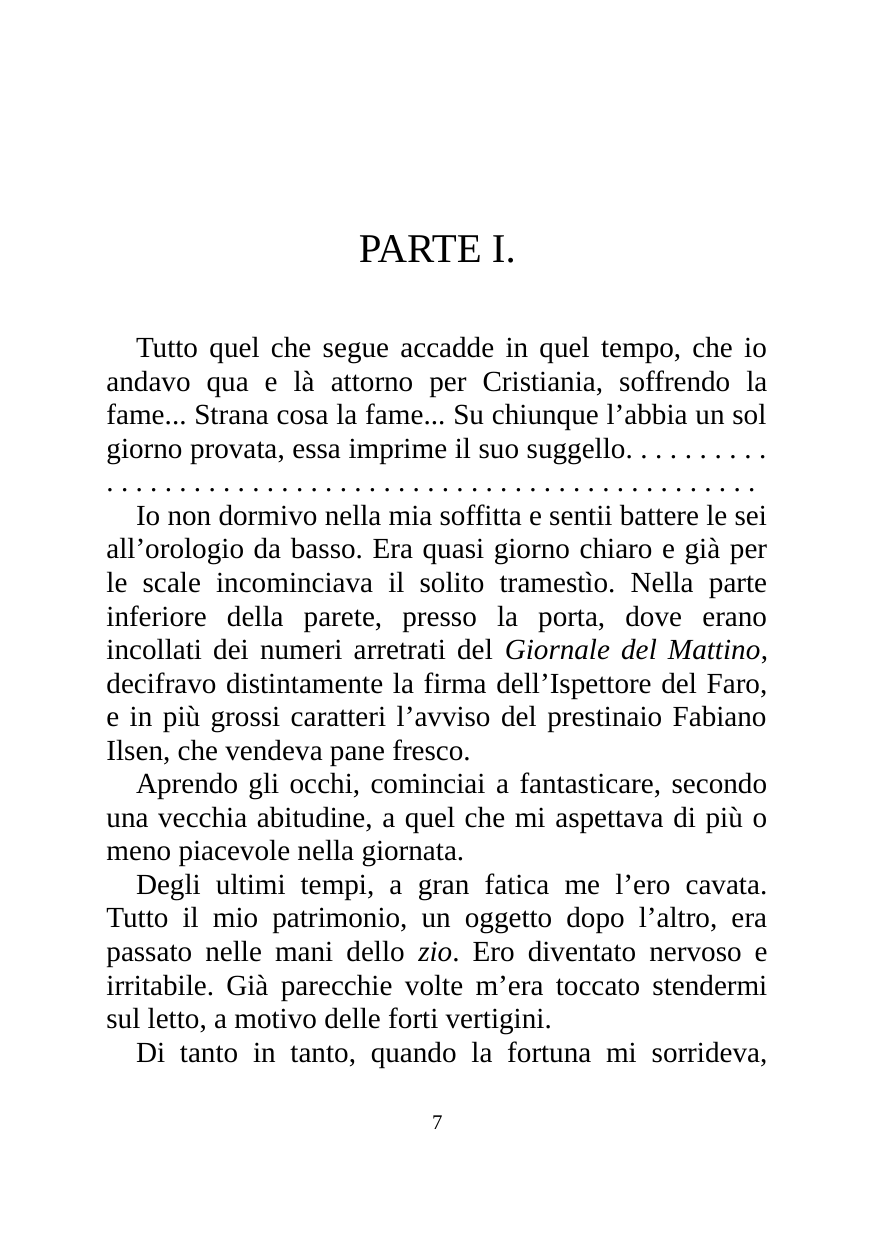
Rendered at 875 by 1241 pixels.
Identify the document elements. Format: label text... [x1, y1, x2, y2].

text Io non dormivo nella mia soffitta e sentii battere le sei all’orologio da basso. Era quasi giorno chiaro e già per le scale incominciava il solito tramestìo. Nella parte inferiore della parete, presso la porta, dove erano incollati dei numeri arretrati del Giornale del Mattino, decifravo distintamente la firma dell’Ispettore del Faro, e in più grossi caratteri l’avviso del prestinaio Fabiano Ilsen, che vendeva pane fresco. [106, 498, 768, 766]
subtitle PARTE I. [106, 224, 768, 271]
text Aprendo gli occhi, cominciai a fantasticare, secondo una vecchia abitudine, a quel che mi aspettava di più o meno piacevole nella giornata. [106, 766, 768, 867]
text Degli ultimi tempi, a gran fatica me l’ero cavata. Tutto il mio patrimonio, un oggetto dopo l’altro, era passato nelle mani dello zio. Ero diventato nervoso e irritabile. Già parecchie volte m’era toccato stendermi sul letto, a motivo delle forti vertigini. [106, 867, 768, 1035]
text Tutto quel che segue accadde in quel tempo, che io andavo qua e là attorno per Cristiania, soffrendo la fame... Strana cosa la fame... Su chiunque l’abbia un sol giorno provata, essa imprime il suo suggello. . . . . . . . . . . . . . . . . . . . . . . . . . . . . . . . . . . . . . . . . . . . . . . . . . . . . . . [106, 330, 768, 498]
text Di tanto in tanto, quando la fortuna mi sorrideva, [106, 1035, 768, 1068]
